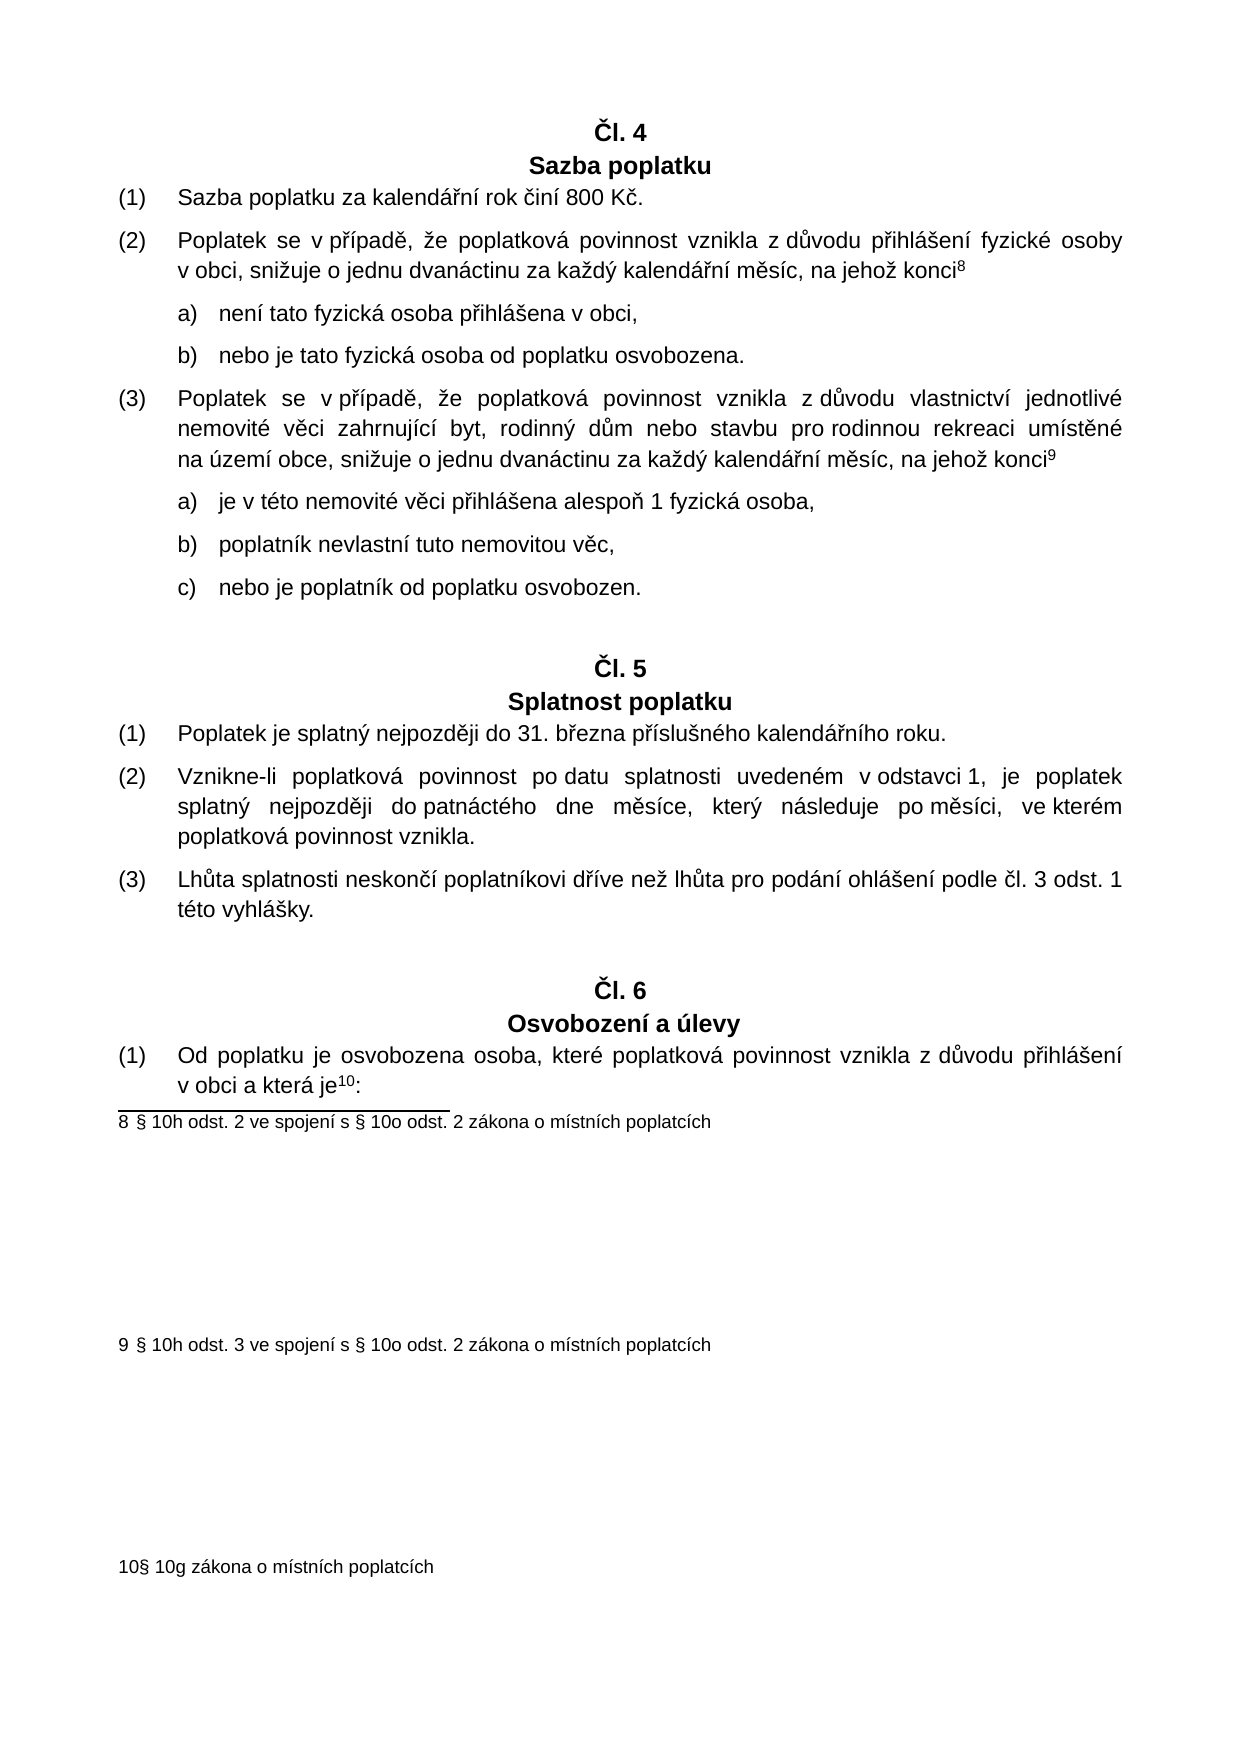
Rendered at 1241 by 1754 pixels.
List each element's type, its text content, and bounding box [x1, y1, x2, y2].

list poplatník nevlastní tuto nemovitou věc, [177, 531, 1122, 557]
list § 10h odst. 2 ve spojení s § 10o odst. 2 zákona o místních poplatcích [118, 1111, 1122, 1132]
subtitle Čl. 5 Splatnost poplatku [118, 654, 1122, 716]
list je v této nemovité věci přihlášena alespoň 1 fyzická osoba, [177, 488, 1122, 515]
list nebo je poplatník od poplatku osvobozen. [177, 574, 1122, 600]
list Poplatek se v případě, že poplatková povinnost vznikla z důvodu vlastnictví jednotlivé nemovité věci zahrnující byt, rodinný dům nebo stavbu pro rodinnou rekreaci umístěné na území obce, snižuje o jednu dvanáctinu za každý kalendářní měsíc, na jehož konci [118, 385, 1122, 472]
list Poplatek se v případě, že poplatková povinnost vznikla z důvodu přihlášení fyzické osoby v obci, snižuje o jednu dvanáctinu za každý kalendářní měsíc, na jehož konci [118, 227, 1122, 283]
subtitle Čl. 6 Osvobození a úlevy [118, 976, 1122, 1038]
list nebo je tato fyzická osoba od poplatku osvobozena. [177, 342, 1122, 369]
list § 10h odst. 3 ve spojení s § 10o odst. 2 zákona o místních poplatcích [118, 1333, 1122, 1355]
subtitle Čl. 4 Sazba poplatku [118, 118, 1122, 180]
list § 10g zákona o místních poplatcích [118, 1556, 1122, 1578]
list není tato fyzická osoba přihlášena v obci, [177, 300, 1122, 326]
list Poplatek je splatný nejpozději do 31. března příslušného kalendářního roku. [118, 720, 1122, 746]
list Vznikne-li poplatková povinnost po datu splatnosti uvedeném v odstavci 1, je poplatek splatný nejpozději do patnáctého dne měsíce, který následuje po měsíci, ve kterém poplatková povinnost vznikla. [118, 763, 1122, 849]
list Od poplatku je osvobozena osoba, které poplatková povinnost vznikla z důvodu přihlášení v obci a která je: [118, 1042, 1122, 1099]
list Lhůta splatnosti neskončí poplatníkovi dříve než lhůta pro podání ohlášení podle čl. 3 odst. 1 této vyhlášky. [118, 866, 1122, 922]
list Sazba poplatku za kalendářní rok činí 800 Kč. [118, 184, 1122, 211]
